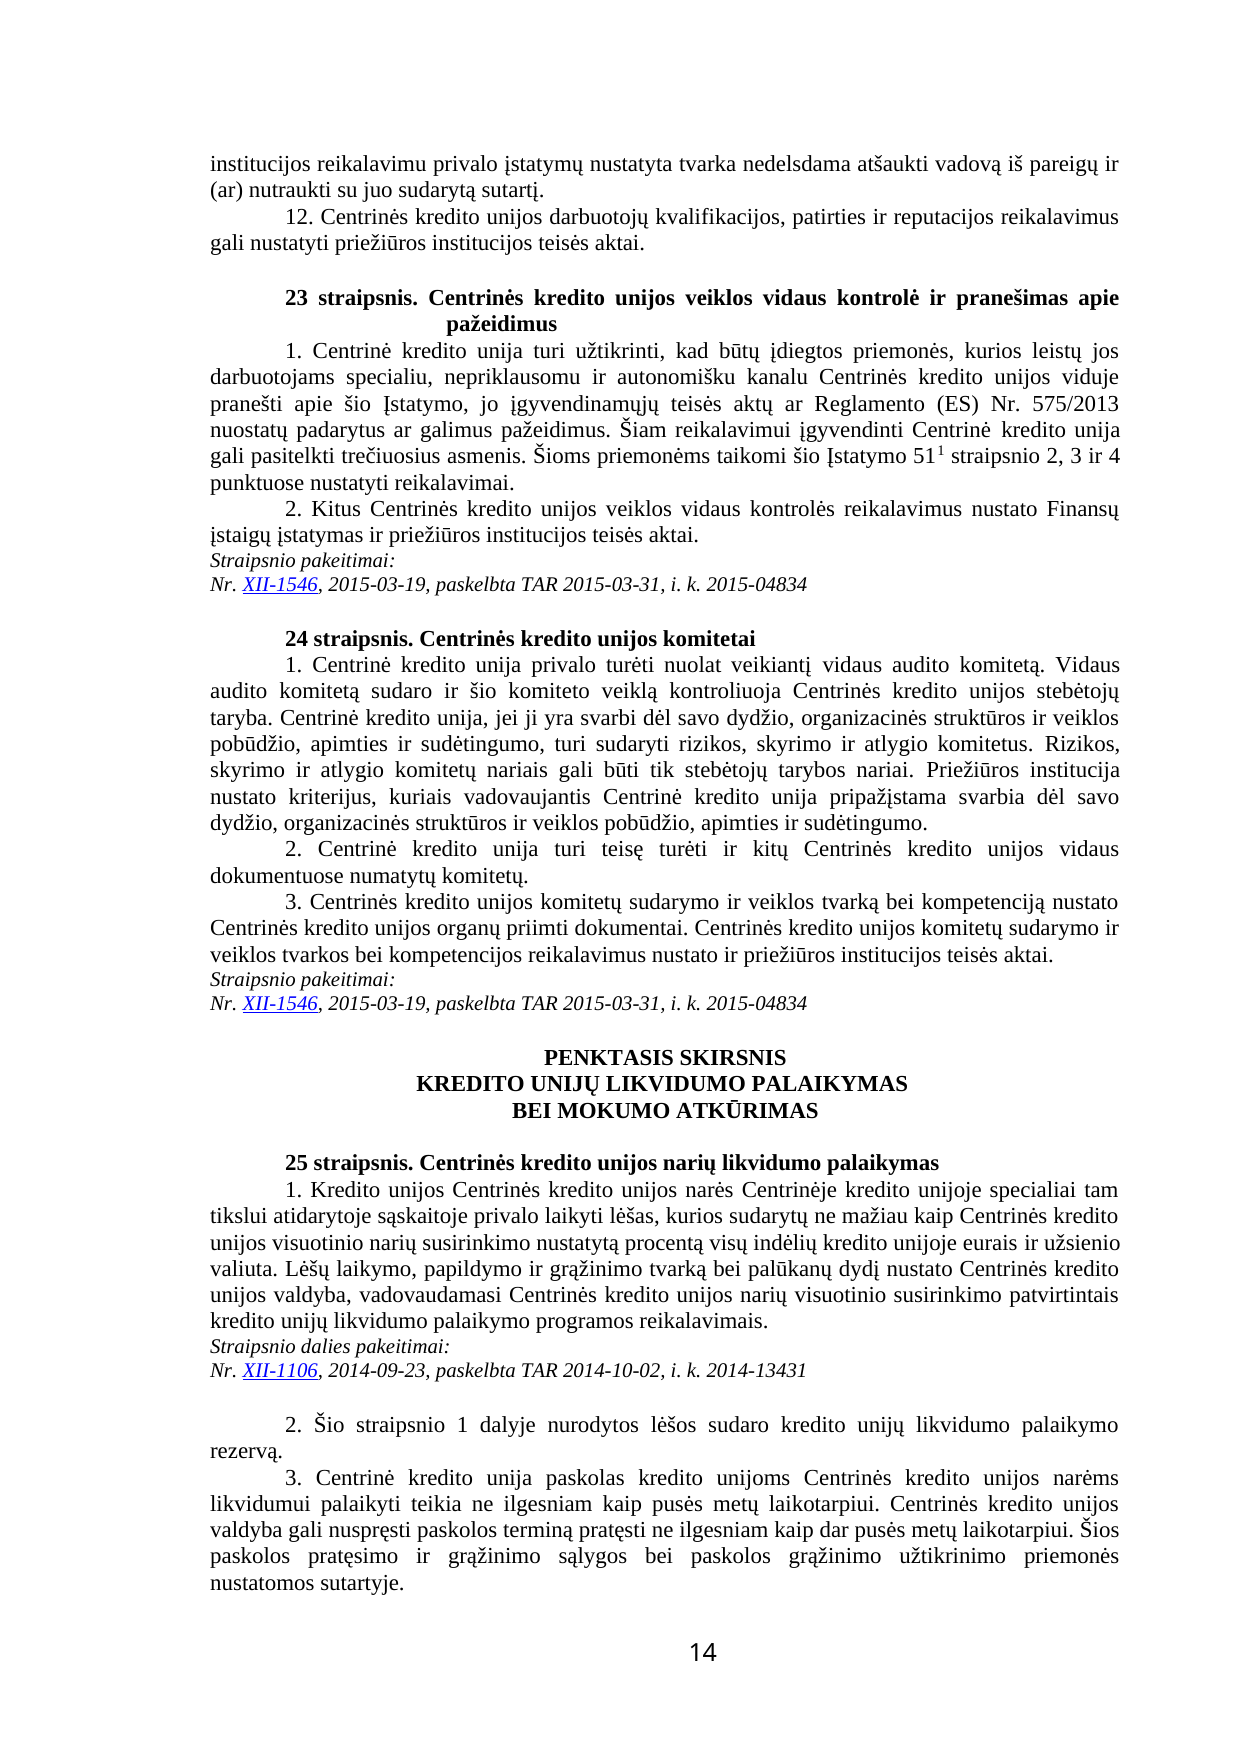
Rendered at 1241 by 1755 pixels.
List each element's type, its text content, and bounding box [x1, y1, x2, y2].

text 1. Centrinė kredito unija turi užtikrinti, kad būtų įdiegtos priemonės, kurios leistų jos darbuotojams specialiu, nepriklausomu ir autonomišku kanalu Centrinės kredito unijos viduje pranešti apie šio Įstatymo, jo įgyvendinamųjų teisės aktų ar Reglamento (ES) Nr. 575/2013 nuostatų padarytus ar galimus pažeidimus. Šiam reikalavimui įgyvendinti Centrinė kredito unija gali pasitelkti trečiuosius asmenis. Šioms priemonėms taikomi šio Įstatymo 511 straipsnio 2, 3 ir 4 punktuose nustatyti reikalavimai. [210, 337, 1120, 495]
text Nr. XII-1106, 2014-09-23, paskelbta TAR 2014-10-02, i. k. 2014-13431 [210, 1358, 1120, 1382]
text Nr. XII-1546, 2015-03-19, paskelbta TAR 2015-03-31, i. k. 2015-04834 [210, 991, 1120, 1015]
text 3. Centrinės kredito unijos komitetų sudarymo ir veiklos tvarką bei kompetenciją nustato Centrinės kredito unijos organų priimti dokumentai. Centrinės kredito unijos komitetų sudarymo ir veiklos tvarkos bei kompetencijos reikalavimus nustato ir priežiūros institucijos teisės aktai. [210, 888, 1120, 967]
text 1. Centrinė kredito unija privalo turėti nuolat veikiantį vidaus audito komitetą. Vidaus audito komitetą sudaro ir šio komiteto veiklą kontroliuoja Centrinės kredito unijos stebėtojų taryba. Centrinė kredito unija, jei ji yra svarbi dėl savo dydžio, organizacinės struktūros ir veiklos pobūdžio, apimties ir sudėtingumo, turi sudaryti rizikos, skyrimo ir atlygio komitetus. Rizikos, skyrimo ir atlygio komitetų nariais gali būti tik stebėtojų tarybos nariai. Priežiūros institucija nustato kriterijus, kuriais vadovaujantis Centrinė kredito unija pripažįstama svarbia dėl savo dydžio, organizacinės struktūros ir veiklos pobūdžio, apimties ir sudėtingumo. [210, 651, 1120, 835]
text 2. Centrinė kredito unija turi teisę turėti ir kitų Centrinės kredito unijos vidaus dokumentuose numatytų komitetų. [210, 835, 1120, 888]
text 1. Kredito unijos Centrinės kredito unijos narės Centrinėje kredito unijoje specialiai tam tikslui atidarytoje sąskaitoje privalo laikyti lėšas, kurios sudarytų ne mažiau kaip Centrinės kredito unijos visuotinio narių susirinkimo nustatytą procentą visų indėlių kredito unijoje eurais ir užsienio valiuta. Lėšų laikymo, papildymo ir grąžinimo tvarką bei palūkanų dydį nustato Centrinės kredito unijos valdyba, vadovaudamasi Centrinės kredito unijos narių visuotinio susirinkimo patvirtintais kredito unijų likvidumo palaikymo programos reikalavimais. [210, 1176, 1120, 1334]
text 24 straipsnis. Centrinės kredito unijos komitetai [210, 624, 1120, 651]
text 23 straipsnis. Centrinės kredito unijos veiklos vidaus kontrolė ir pranešimas apie pažeidimus [285, 284, 1120, 337]
text PENKTASIS SKIRSNIS [210, 1044, 1120, 1070]
text 2. Šio straipsnio 1 dalyje nurodytos lėšos sudaro kredito unijų likvidumo palaikymo rezervą. [210, 1411, 1120, 1463]
text BEI MOKUMO ATKŪRIMAS [210, 1097, 1120, 1123]
text 12. Centrinės kredito unijos darbuotojų kvalifikacijos, patirties ir reputacijos reikalavimus gali nustatyti priežiūros institucijos teisės aktai. [210, 203, 1120, 255]
text 3. Centrinė kredito unija paskolas kredito unijoms Centrinės kredito unijos narėms likvidumui palaikyti teikia ne ilgesniam kaip pusės metų laikotarpiui. Centrinės kredito unijos valdyba gali nuspręsti paskolos terminą pratęsti ne ilgesniam kaip dar pusės metų laikotarpiui. Šios paskolos pratęsimo ir grąžinimo sąlygos bei paskolos grąžinimo užtikrinimo priemonės nustatomos sutartyje. [210, 1463, 1120, 1595]
text Straipsnio pakeitimai: [210, 548, 1120, 572]
text Straipsnio dalies pakeitimai: [210, 1334, 1120, 1358]
text 2. Kitus Centrinės kredito unijos veiklos vidaus kontrolės reikalavimus nustato Finansų įstaigų įstatymas ir priežiūros institucijos teisės aktai. [210, 495, 1120, 548]
text Nr. XII-1546, 2015-03-19, paskelbta TAR 2015-03-31, i. k. 2015-04834 [210, 572, 1120, 596]
text KREDITO UNIJŲ LIKVIDUMO PALAIKYMAS [210, 1070, 1120, 1097]
text Straipsnio pakeitimai: [210, 967, 1120, 991]
text 25 straipsnis. Centrinės kredito unijos narių likvidumo palaikymas [210, 1149, 1120, 1176]
text institucijos reikalavimu privalo įstatymų nustatyta tvarka nedelsdama atšaukti vadovą iš pareigų ir (ar) nutraukti su juo sudarytą sutartį. [210, 150, 1120, 203]
